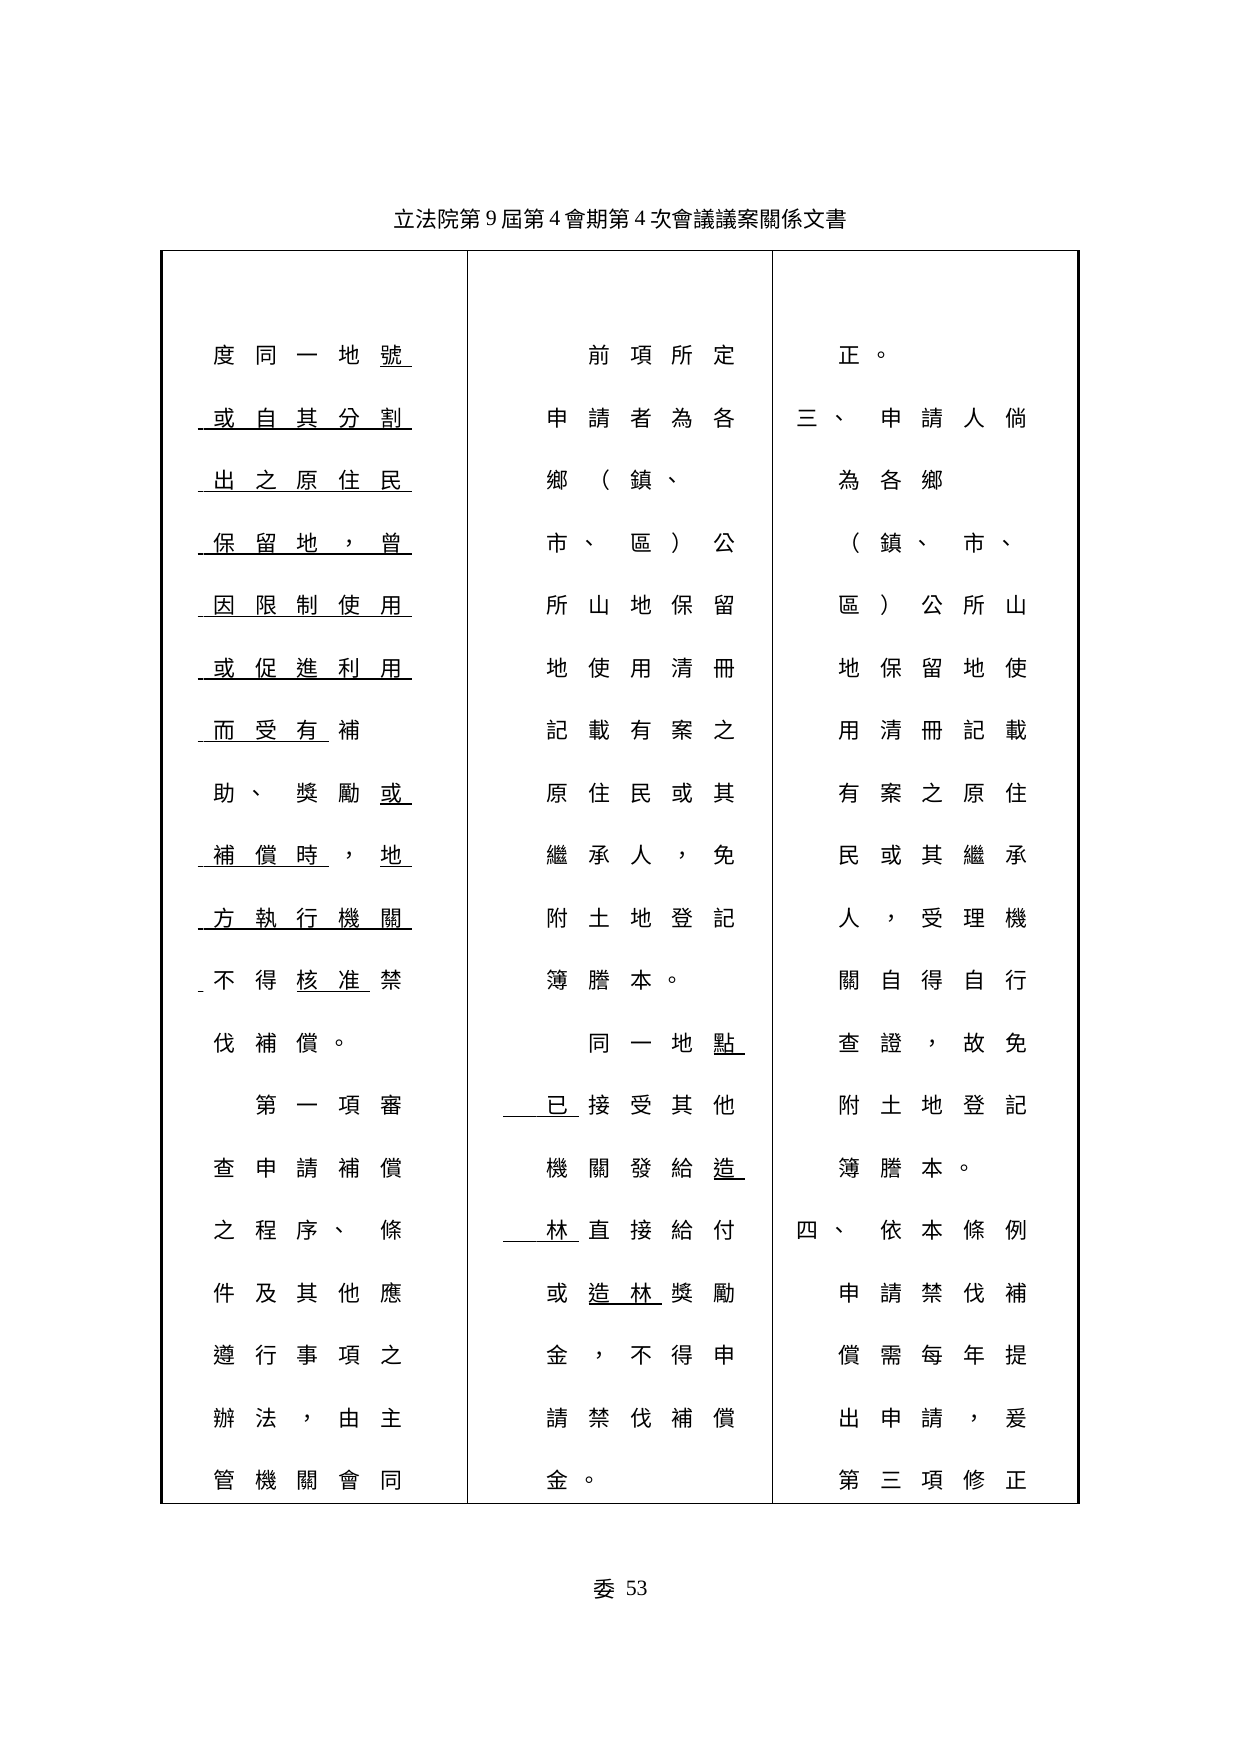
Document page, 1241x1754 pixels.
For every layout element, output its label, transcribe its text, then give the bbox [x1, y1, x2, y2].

table_cell 正。 三、申請人倘為各鄉（鎮、市、區）公所山地保留地使用清冊記載有案之原住民或其繼承人，受理機關自得自行查證，故免附土地登記簿謄本。 四、依本條例申請禁伐補償需每年提出申請，爰第三項修正 [773, 251, 1077, 1503]
table_cell 度同一地號或自其分割出之原住民保留地，曾因限制使用或促進利用而受有補助、獎勵或補償時，地方執行機關不得核准禁伐補償。 第一項審查申請補償之程序、條件及其他應遵行事項之辦法，由主管機關會同 [163, 251, 467, 1503]
table_cell 前項所定申請者為各鄉（鎮、市、區）公所山地保留地使用清冊記載有案之原住民或其繼承人，免附土地登記簿謄本。 同一地點已接受其他機關發給造林直接給付或造林獎勵金，不得申請禁伐補償金。 [468, 251, 772, 1503]
